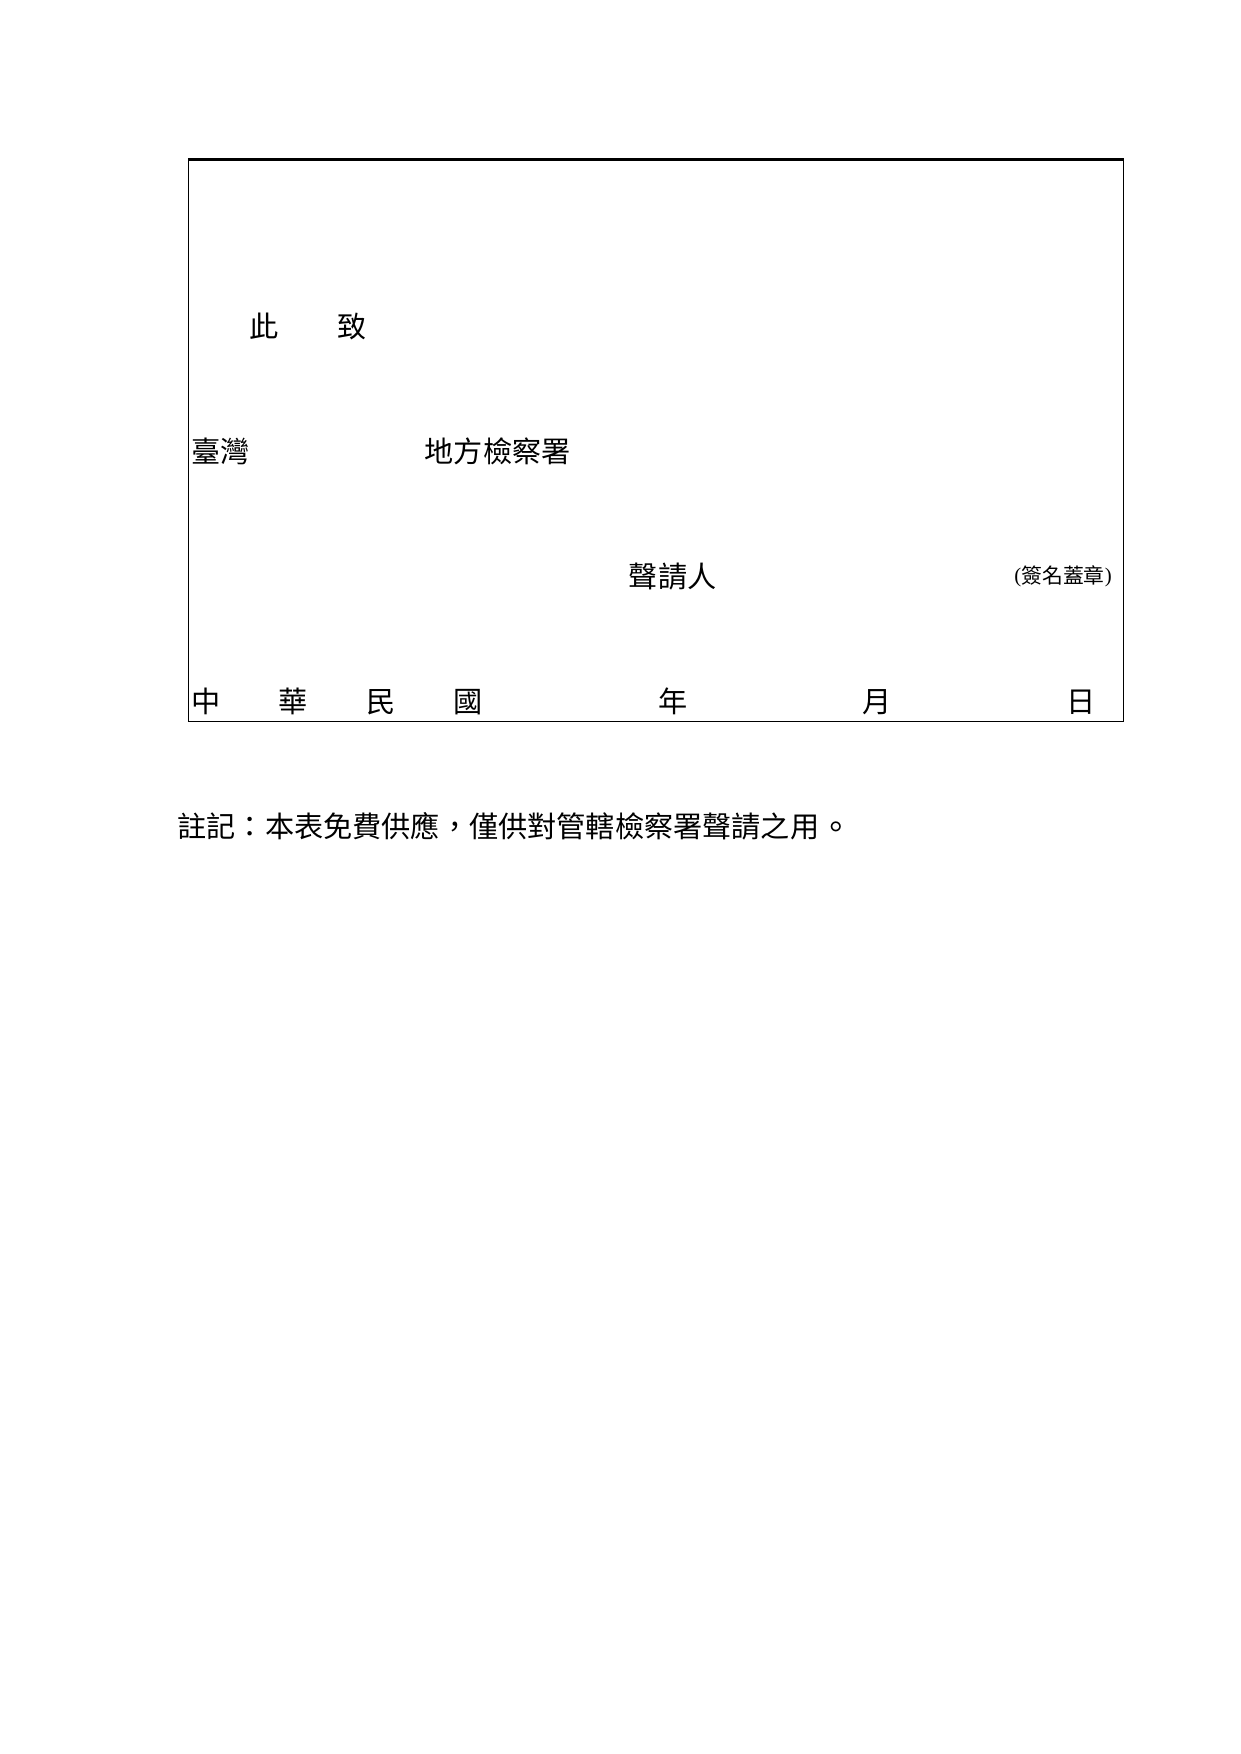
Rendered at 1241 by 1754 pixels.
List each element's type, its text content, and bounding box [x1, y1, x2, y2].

text 註記：本表免費供應，僅供對管轄檢察署聲請之用。 [177, 783, 1122, 846]
table_cell 此 致 臺灣 地方檢察署 聲請人 (簽名蓋章) 中 華 民 國 年 月 日 [189, 161, 1123, 721]
